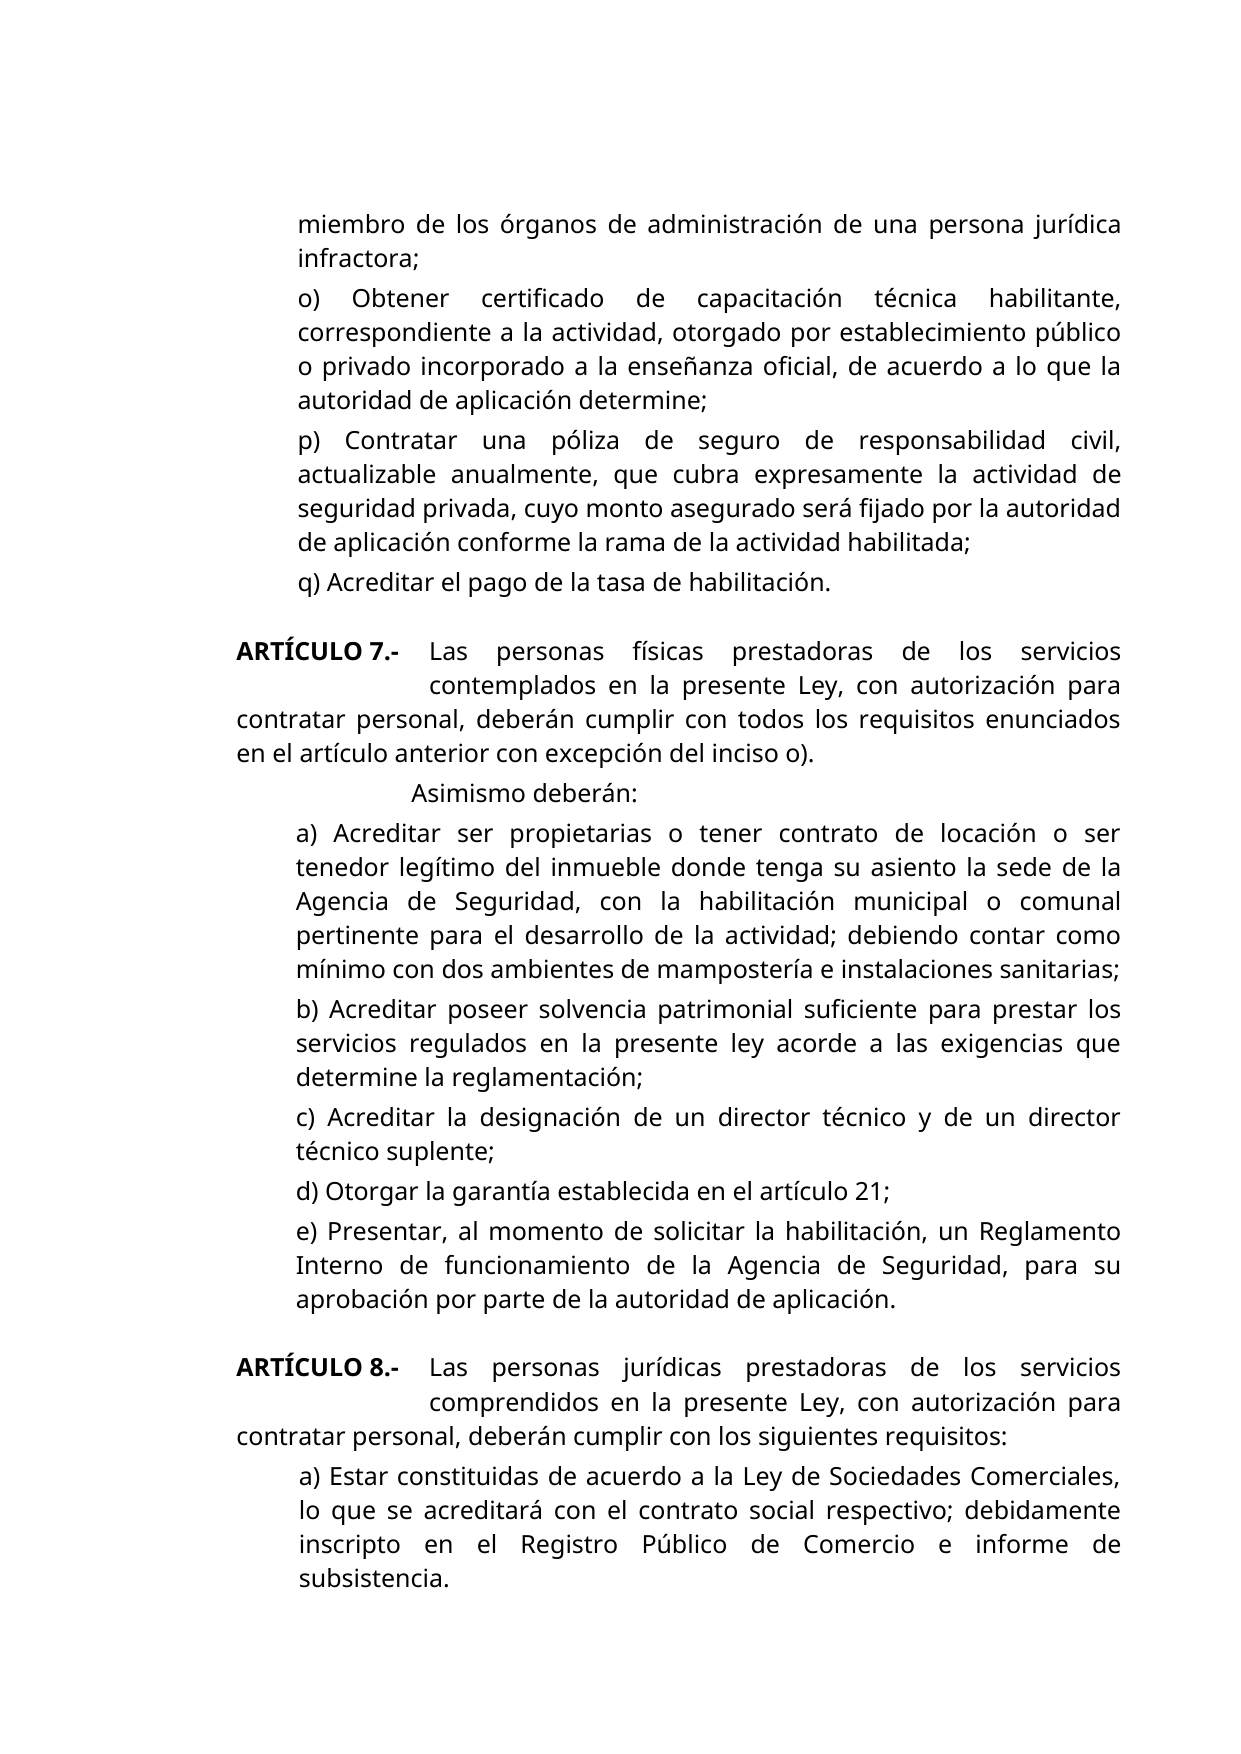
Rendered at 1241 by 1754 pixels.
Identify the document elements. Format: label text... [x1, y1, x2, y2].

text Las personas físicas prestadoras de los servicios contemplados en la presente Ley, con autorización para contratar personal, deberán cumplir con todos los requisitos enunciados en el artículo anterior con excepción del inciso o). [236, 633, 1122, 769]
text p) Contratar una póliza de seguro de responsabilidad civil, actualizable anualmente, que cubra expresamente la actividad de seguridad privada, cuyo monto asegurado será fijado por la autoridad de aplicación conforme la rama de la actividad habilitada; [297, 423, 1122, 559]
text Asimismo deberán: [236, 775, 1122, 809]
text q) Acreditar el pago de la tasa de habilitación. [297, 565, 1122, 599]
text c) Acreditar la designación de un director técnico y de un director técnico suplente; [296, 1100, 1122, 1168]
text e) Presentar, al momento de solicitar la habilitación, un Reglamento Interno de funcionamiento de la Agencia de Seguridad, para su aprobación por parte de la autoridad de aplicación. [296, 1214, 1122, 1316]
text o) Obtener certificado de capacitación técnica habilitante, correspondiente a la actividad, otorgado por establecimiento público o privado incorporado a la enseñanza oficial, de acuerdo a lo que la autoridad de aplicación determine; [297, 281, 1122, 417]
text d) Otorgar la garantía establecida en el artículo 21; [296, 1174, 1122, 1208]
text a) Acreditar ser propietarias o tener contrato de locación o ser tenedor legítimo del inmueble donde tenga su asiento la sede de la Agencia de Seguridad, con la habilitación municipal o comunal pertinente para el desarrollo de la actividad; debiendo contar como mínimo con dos ambientes de mampostería e instalaciones sanitarias; [296, 815, 1122, 986]
text Las personas jurídicas prestadoras de los servicios comprendidos en la presente Ley, con autorización para contratar personal, deberán cumplir con los siguientes requisitos: [236, 1350, 1122, 1452]
table_header ARTÍCULO 8.- [236, 1350, 429, 1400]
text a) Estar constituidas de acuerdo a la Ley de Sociedades Comerciales, lo que se acreditará con el contrato social respectivo; debidamente inscripto en el Registro Público de Comercio e informe de subsistencia. [299, 1458, 1122, 1594]
text b) Acreditar poseer solvencia patrimonial suficiente para prestar los servicios regulados en la presente ley acorde a las exigencias que determine la reglamentación; [296, 992, 1122, 1094]
table_header ARTÍCULO 7.- [236, 633, 429, 683]
text miembro de los órganos de administración de una persona jurídica infractora; [297, 207, 1122, 275]
